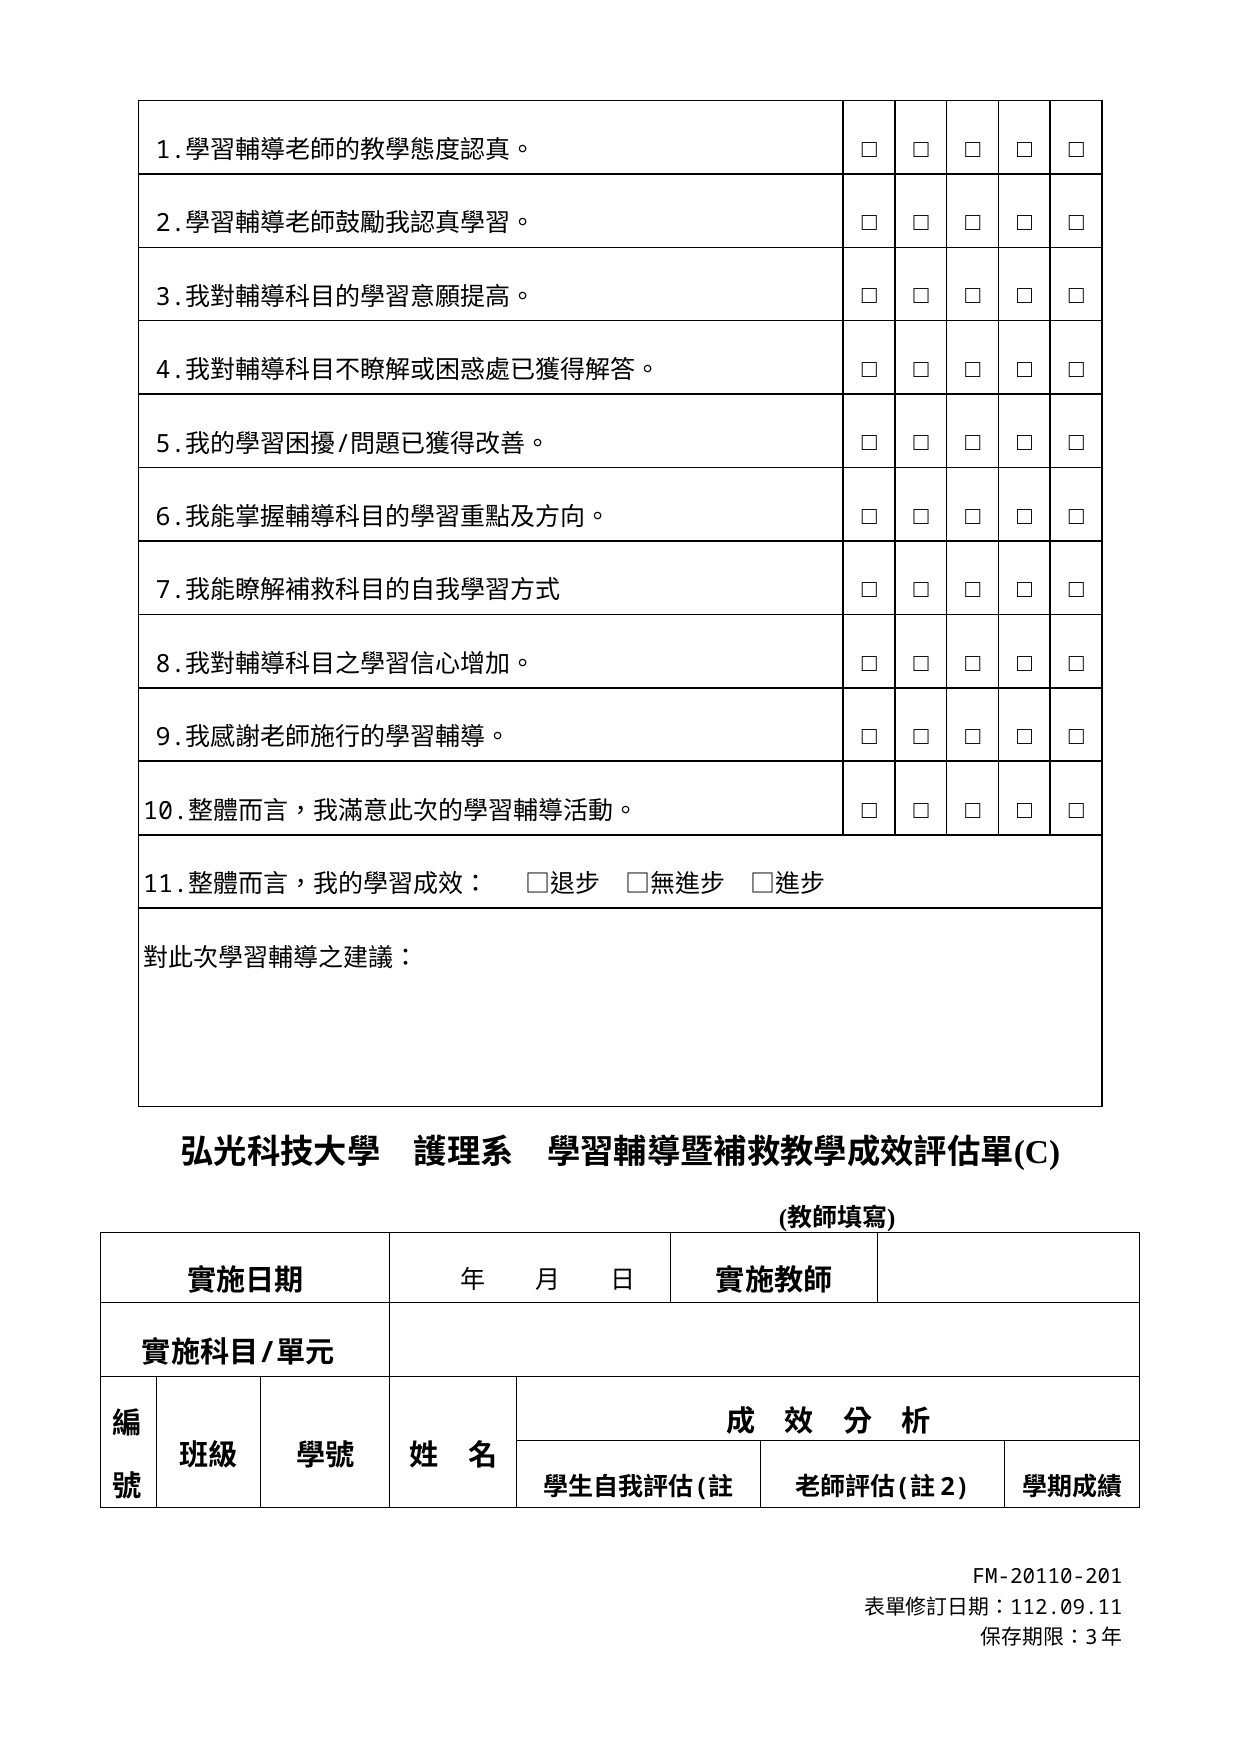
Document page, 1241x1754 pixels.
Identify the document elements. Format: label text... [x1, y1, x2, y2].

table_cell □ [844, 321, 894, 393]
table_cell □ [999, 101, 1049, 173]
table_cell □ [844, 615, 894, 687]
table_cell □ [947, 615, 998, 687]
table_cell □ [1051, 689, 1101, 760]
table_cell 7.我能瞭解補救科目的自我學習方式 [139, 542, 842, 613]
table_cell □ [999, 542, 1049, 613]
table_cell □ [896, 101, 946, 173]
table_cell 1.學習輔導老師的教學態度認真。 [139, 101, 842, 173]
table_cell 2.學習輔導老師鼓勵我認真學習。 [139, 175, 842, 246]
table_cell □ [896, 395, 946, 467]
table_cell 5.我的學習困擾/問題已獲得改善。 [139, 395, 842, 467]
table_cell [390, 1303, 1139, 1376]
table_cell 對此次學習輔導之建議： [139, 909, 1101, 1106]
table_cell 學期成績 [1005, 1441, 1139, 1507]
table_cell 學生自我評估(註 [517, 1441, 760, 1507]
table_cell □ [896, 248, 946, 320]
table_cell 3.我對輔導科目的學習意願提高。 [139, 248, 842, 320]
table_cell 老師評估(註2) [761, 1441, 1004, 1507]
table_cell 成 效 分 析 [517, 1377, 1139, 1440]
table_cell □ [947, 542, 998, 613]
table_cell 編號 [101, 1377, 156, 1507]
table_cell □ [844, 248, 894, 320]
table_cell 9.我感謝老師施行的學習輔導。 [139, 689, 842, 760]
table_cell □ [1051, 468, 1101, 540]
table_cell □ [844, 101, 894, 173]
table_header 實施教師 [671, 1233, 877, 1302]
table_cell □ [999, 615, 1049, 687]
table_cell □ [896, 175, 946, 246]
table_cell 班級 [157, 1377, 260, 1507]
table_cell □ [844, 762, 894, 834]
table_cell □ [1051, 248, 1101, 320]
table_cell □ [947, 762, 998, 834]
table_cell □ [947, 468, 998, 540]
table_cell □ [947, 248, 998, 320]
table_cell □ [896, 542, 946, 613]
table_cell □ [896, 689, 946, 760]
table_cell □ [896, 321, 946, 393]
table_cell □ [896, 468, 946, 540]
table_cell 8.我對輔導科目之學習信心增加。 [139, 615, 842, 687]
table_cell 6.我能掌握輔導科目的學習重點及方向。 [139, 468, 842, 540]
table_cell 學號 [261, 1377, 389, 1507]
table_cell □ [1051, 101, 1101, 173]
table_cell □ [1051, 542, 1101, 613]
table_header 實施日期 [101, 1233, 389, 1302]
table_cell □ [999, 248, 1049, 320]
table_cell □ [1051, 175, 1101, 246]
table_cell □ [844, 468, 894, 540]
table_cell □ [844, 689, 894, 760]
table_cell 實施科目/單元 [101, 1303, 389, 1376]
text (教師填寫) [118, 1170, 1122, 1232]
table_cell □ [999, 175, 1049, 246]
text 弘光科技大學 護理系 學習輔導暨補救教學成效評估單(C) [118, 1107, 1122, 1170]
table_cell □ [947, 395, 998, 467]
table_cell □ [844, 542, 894, 613]
table_cell □ [844, 175, 894, 246]
table_cell □ [896, 762, 946, 834]
table_cell □ [947, 175, 998, 246]
table_cell □ [999, 468, 1049, 540]
table_cell 4.我對輔導科目不瞭解或困惑處已獲得解答。 [139, 321, 842, 393]
table_cell 姓 名 [390, 1377, 516, 1507]
table_cell □ [999, 395, 1049, 467]
table_cell □ [999, 762, 1049, 834]
table_cell □ [1051, 395, 1101, 467]
table_cell □ [1051, 321, 1101, 393]
table_header 年 月 日 [390, 1233, 670, 1302]
table_cell 11.整體而言，我的學習成效： □退步 □無進步 □進步 [139, 836, 1101, 907]
table_cell 10.整體而言，我滿意此次的學習輔導活動。 [139, 762, 842, 834]
table_cell □ [999, 689, 1049, 760]
table_cell □ [1051, 762, 1101, 834]
table_cell □ [947, 689, 998, 760]
table_cell □ [947, 101, 998, 173]
table_cell □ [1051, 615, 1101, 687]
table_cell □ [896, 615, 946, 687]
table_cell □ [947, 321, 998, 393]
table_header [878, 1233, 1139, 1302]
table_cell □ [999, 321, 1049, 393]
table_cell □ [844, 395, 894, 467]
